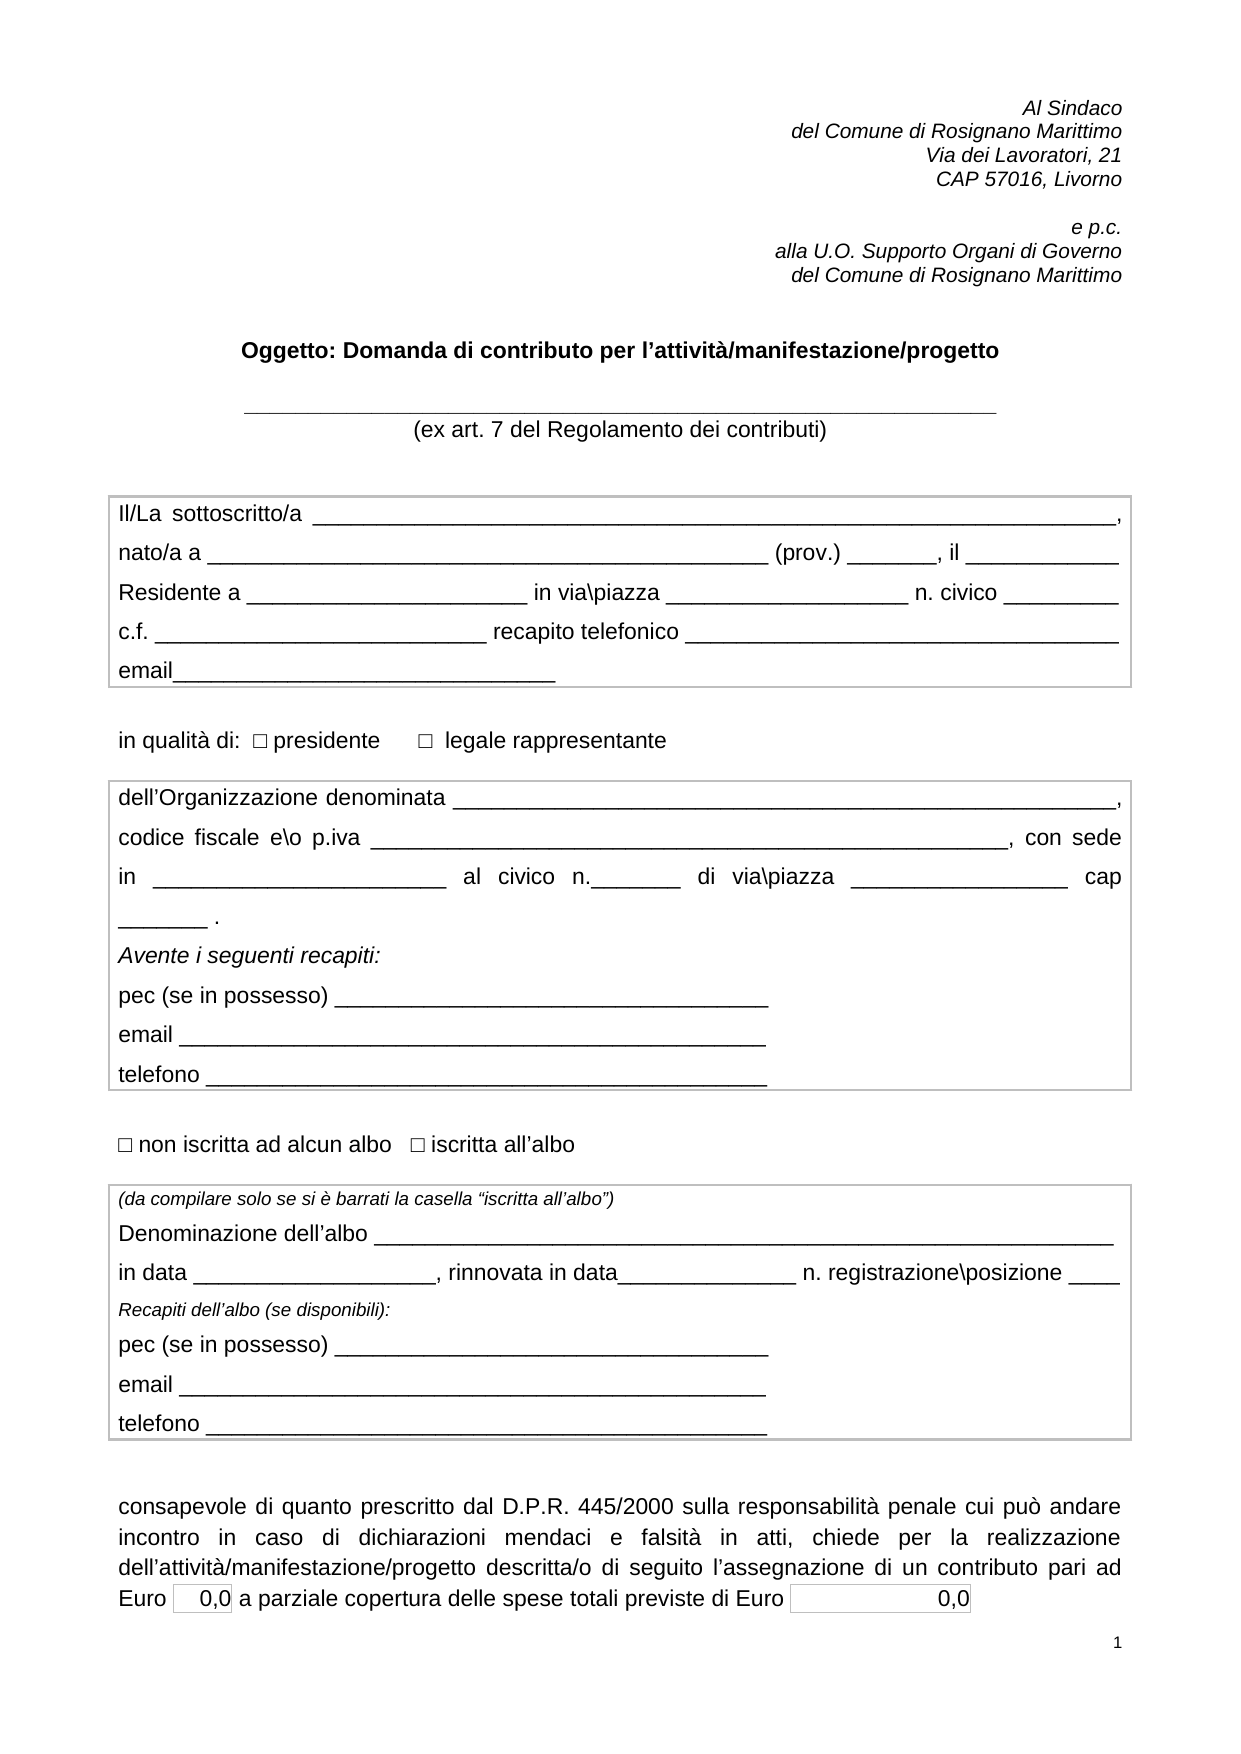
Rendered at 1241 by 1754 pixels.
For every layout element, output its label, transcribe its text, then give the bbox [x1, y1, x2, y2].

text email ______________________________________________ [110, 1017, 1130, 1048]
text Via dei Lavoratori, 21 [118, 143, 1122, 167]
text Denominazione dell’albo __________________________________________________________ [110, 1216, 1130, 1246]
text dell’Organizzazione denominata ____________________________________________________, codice fiscale e\o p.iva __________________________________________________, con sede in _______________________ al civico n._______ di via\piazza _________________ cap _______ . [110, 782, 1130, 929]
text ___________________________________________________________ [118, 390, 1122, 416]
text Il/La sottoscritto/a _______________________________________________________________, nato/a a ____________________________________________ (prov.) _______, il ____________ [110, 498, 1130, 565]
text c.f. __________________________ recapito telefonico __________________________________ [110, 614, 1130, 644]
text alla U.O. Supporto Organi di Governo [118, 239, 1122, 263]
text del Comune di Rosignano Marittimo [118, 263, 1122, 287]
text consapevole di quanto prescritto dal D.P.R. 445/2000 sulla responsabilità penale cui può andare incontro in caso di dichiarazioni mendaci e falsità in atti, chiede per la realizzazione dell’attività/manifestazione/progetto descritta/o di seguito l’assegnazione di un contributo pari ad Euro 0,0 a parziale copertura delle spese totali previste di Euro 0,0 [118, 1493, 1122, 1613]
text in data ___________________, rinnovata in data______________ n. registrazione\posizione ____ [110, 1255, 1130, 1286]
text email______________________________ [110, 653, 1130, 686]
text Recapiti dell’albo (se disponibili): [110, 1295, 1130, 1320]
text Avente i seguenti recapiti: [110, 938, 1130, 969]
text CAP 57016, Livorno [118, 167, 1122, 191]
text pec (se in possesso) __________________________________ [110, 1327, 1130, 1357]
text telefono ____________________________________________ [110, 1057, 1130, 1089]
text email ______________________________________________ [110, 1366, 1130, 1397]
text in qualità di: □ presidente □ legale rappresentante [118, 727, 1122, 754]
text del Comune di Rosignano Marittimo [118, 119, 1122, 143]
text e p.c. [118, 215, 1122, 239]
text Al Sindaco [118, 95, 1122, 119]
text (ex art. 7 del Regolamento dei contributi) [118, 416, 1122, 443]
text □ non iscritta ad alcun albo □ iscritta all’albo [118, 1131, 1122, 1157]
text Residente a ______________________ in via\piazza ___________________ n. civico _________ [110, 574, 1130, 605]
text pec (se in possesso) __________________________________ [110, 978, 1130, 1008]
text telefono ____________________________________________ [110, 1406, 1130, 1438]
text (da compilare solo se si è barrati la casella “iscritta all’albo”) [110, 1186, 1130, 1209]
text Oggetto: Domanda di contributo per l’attività/manifestazione/progetto [118, 337, 1122, 364]
